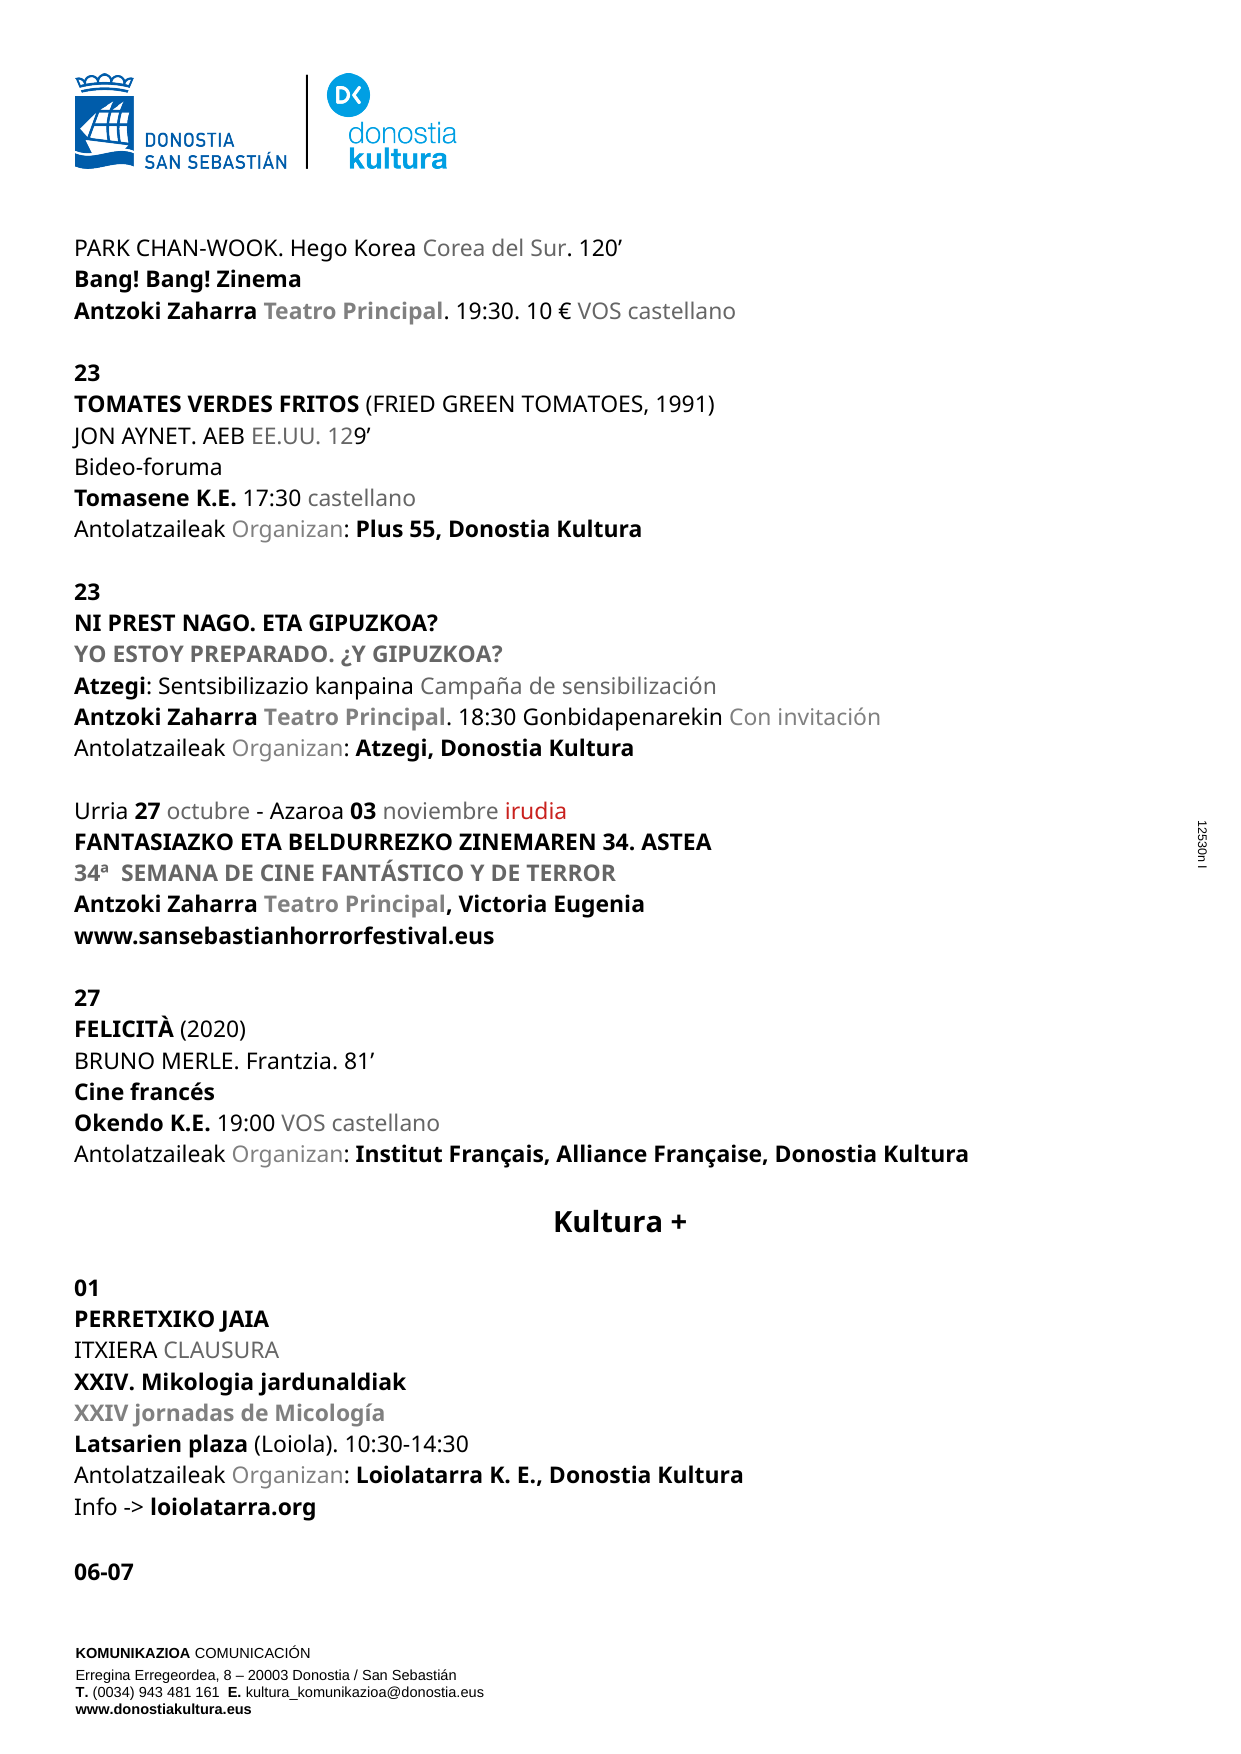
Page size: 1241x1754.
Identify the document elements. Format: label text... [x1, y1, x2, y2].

text 23 [74, 357, 1166, 388]
text NI PREST NAGO. ETA GIPUZKOA? [74, 607, 1166, 638]
text XXIV jornadas de Micología [74, 1397, 1166, 1428]
text Info -> loiolatarra.org [74, 1491, 1166, 1522]
text Antolatzaileak Organizan: Loiolatarra K. E., Donostia Kultura [74, 1459, 1166, 1491]
text 34ª Semana de Cine Fantástico y de Terror [74, 857, 1166, 888]
text Antzoki Zaharra Teatro Principal. 19:30. 10 € VOS castellano [74, 294, 1166, 326]
text BRUNO MERLE. Frantzia. 81’ [74, 1044, 1166, 1076]
text Okendo K.E. 19:00 VOS castellano [74, 1107, 1166, 1138]
text Latsarien plaza (Loiola). 10:30-14:30 [74, 1428, 1166, 1459]
text www.sansebastianhorrorfestival.eus [74, 919, 1166, 951]
text Atzegi: Sentsibilizazio kanpaina Campaña de sensibilización [74, 669, 1166, 701]
text JON AYNET. AEB EE.UU. 129’ [74, 419, 1166, 451]
text 27 [74, 982, 1166, 1013]
text Antolatzaileak Organizan: Plus 55, Donostia Kultura [74, 513, 1166, 544]
text TOMATES VERDES FRITOS (FRIED GREEN TOMATOES, 1991) [74, 388, 1166, 419]
text YO ESTOY PREPARADO. ¿Y GIPUZKOA? [74, 638, 1166, 669]
subtitle Kultura + [74, 1201, 1166, 1241]
text itxiera clausura [74, 1334, 1166, 1366]
text Antolatzaileak Organizan: Atzegi, Donostia Kultura [74, 732, 1166, 763]
text Antzoki Zaharra Teatro Principal, Victoria Eugenia [74, 888, 1166, 919]
text Cine francés [74, 1076, 1166, 1107]
text 06-07 [74, 1556, 1166, 1587]
text Antzoki Zaharra Teatro Principal. 18:30 Gonbidapenarekin Con invitación [74, 701, 1166, 732]
text FELICITÀ (2020) [74, 1013, 1166, 1044]
text XXIV. Mikologia jardunaldiak [74, 1366, 1166, 1397]
text 23 [74, 576, 1166, 607]
text Urria 27 octubre - Azaroa 03 noviembre irudia [74, 794, 1166, 826]
text Bang! Bang! Zinema [74, 263, 1166, 294]
text Fantasiazko eta Beldurrezko Zinemaren 34. Astea [74, 826, 1166, 857]
text Bideo-foruma [74, 451, 1166, 482]
text 01 [74, 1272, 1166, 1303]
text Perretxiko jaia [74, 1303, 1166, 1334]
text Tomasene K.E. 17:30 castellano [74, 482, 1166, 513]
text Antolatzaileak Organizan: Institut Français, Alliance Française, Donostia Kultura [74, 1138, 1166, 1169]
picture [353, 87, 360, 103]
picture [75, 73, 457, 169]
picture [337, 87, 349, 103]
text PARK CHAN-WOOK. Hego Korea Corea del Sur. 120’ [74, 232, 1166, 263]
